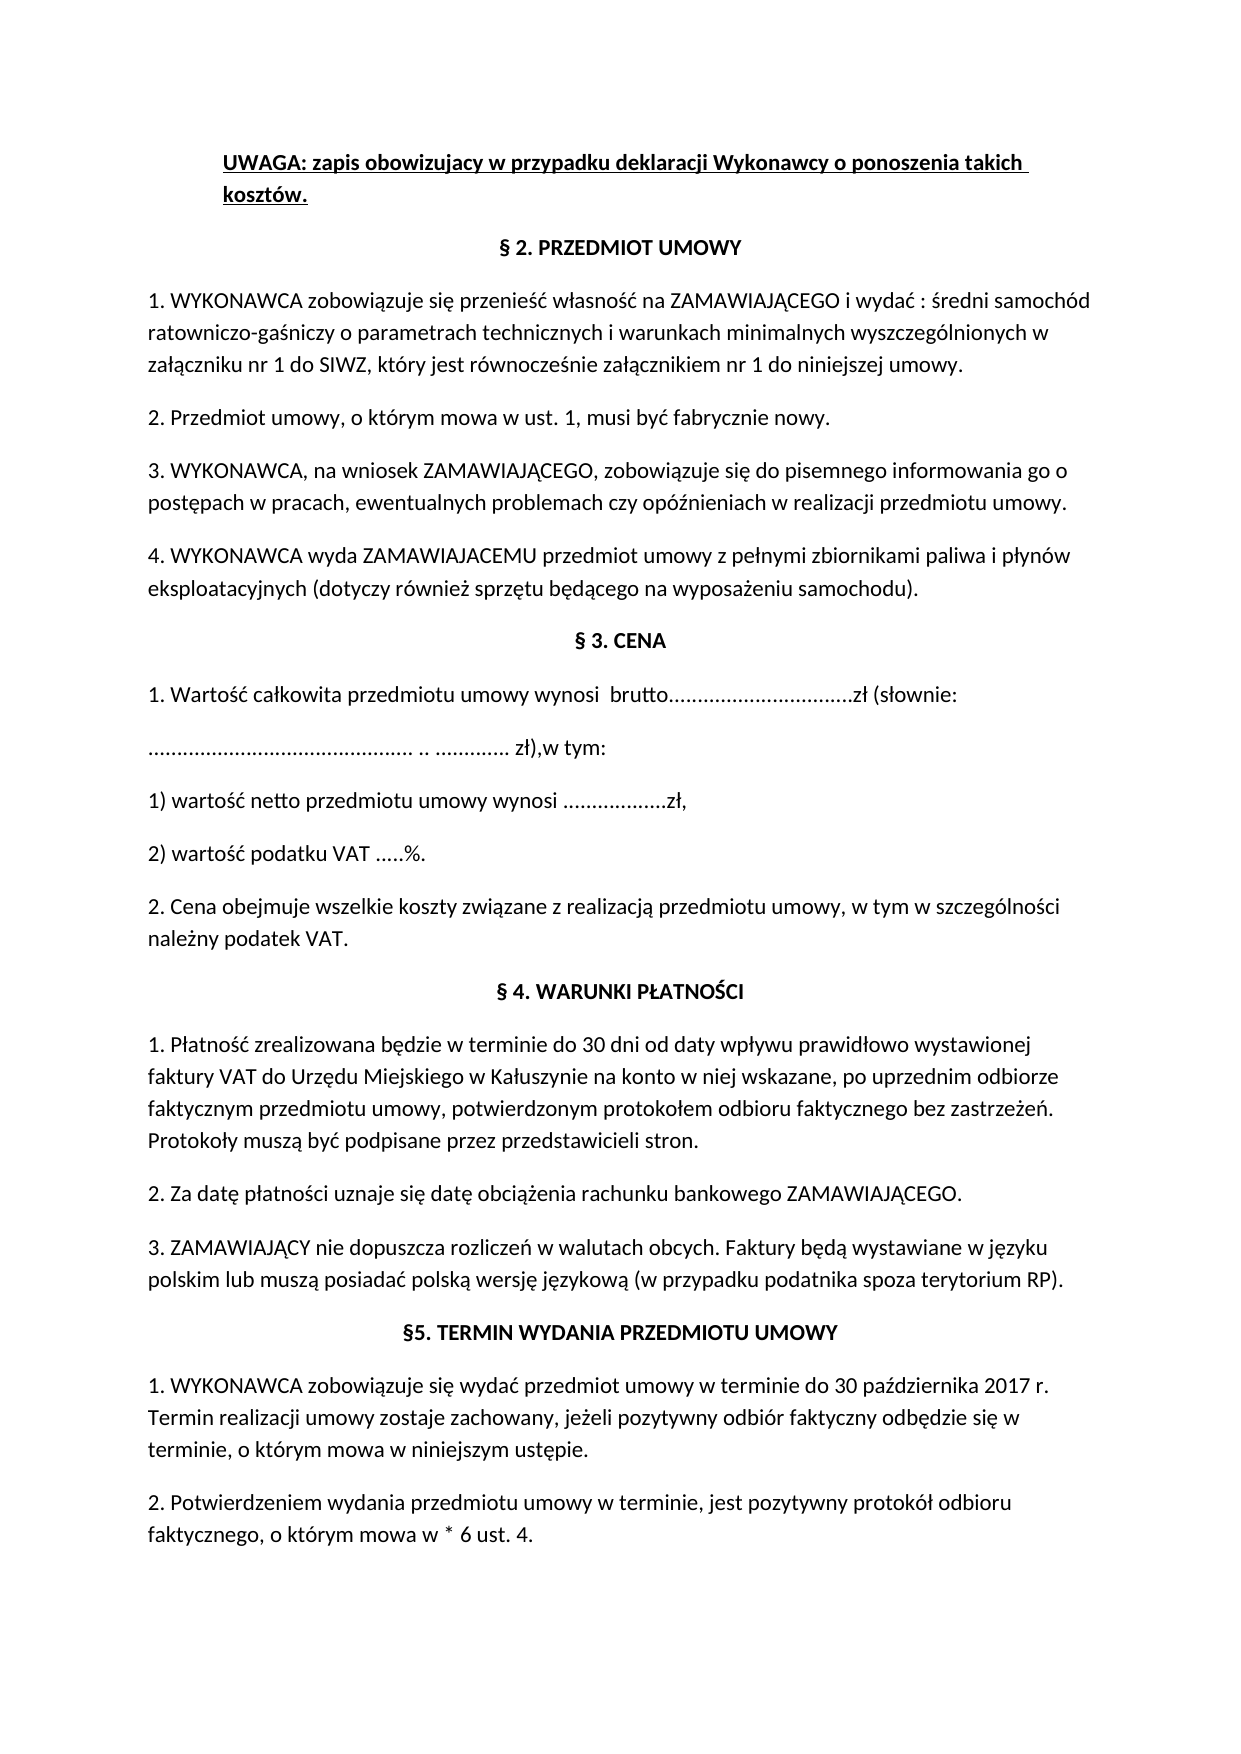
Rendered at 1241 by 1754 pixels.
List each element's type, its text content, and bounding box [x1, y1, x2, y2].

text 3. ZAMAWIAJĄCY nie dopuszcza rozliczeń w walutach obcych. Faktury będą wystawiane w języku polskim lub muszą posiadać polską wersję językową (w przypadku podatnika spoza terytorium RP). [148, 1233, 1093, 1293]
text 1. Wartość całkowita przedmiotu umowy wynosi brutto................................zł (słownie: [148, 680, 1093, 708]
text § 4. WARUNKI PŁATNOŚCI [148, 977, 1093, 1005]
text .............................................. .. ............. zł),w tym: [148, 733, 1093, 761]
text 1) wartość netto przedmiotu umowy wynosi ..................zł, [148, 786, 1093, 814]
text 4. WYKONAWCA wyda ZAMAWIAJACEMU przedmiot umowy z pełnymi zbiornikami paliwa i płynów eksploatacyjnych (dotyczy również sprzętu będącego na wyposażeniu samochodu). [148, 541, 1093, 602]
list UWAGA: zapis obowizujacy w przypadku deklaracji Wykonawcy o ponoszenia takich kosztów. [185, 148, 1093, 208]
text 1. Płatność zrealizowana będzie w terminie do 30 dni od daty wpływu prawidłowo wystawionej faktury VAT do Urzędu Miejskiego w Kałuszynie na konto w niej wskazane, po uprzednim odbiorze faktycznym przedmiotu umowy, potwierdzonym protokołem odbioru faktycznego bez zastrzeżeń. Protokoły muszą być podpisane przez przedstawicieli stron. [148, 1030, 1093, 1154]
text 1. WYKONAWCA zobowiązuje się wydać przedmiot umowy w terminie do 30 października 2017 r. Termin realizacji umowy zostaje zachowany, jeżeli pozytywny odbiór faktyczny odbędzie się w terminie, o którym mowa w niniejszym ustępie. [148, 1371, 1093, 1463]
text 2. Za datę płatności uznaje się datę obciążenia rachunku bankowego ZAMAWIAJĄCEGO. [148, 1179, 1093, 1208]
text § 2. PRZEDMIOT UMOWY [148, 233, 1093, 261]
text §5. TERMIN WYDANIA PRZEDMIOTU UMOWY [148, 1318, 1093, 1346]
text 2. Potwierdzeniem wydania przedmiotu umowy w terminie, jest pozytywny protokół odbioru faktycznego, o którym mowa w * 6 ust. 4. [148, 1488, 1093, 1548]
text 2. Cena obejmuje wszelkie koszty związane z realizacją przedmiotu umowy, w tym w szczególności należny podatek VAT. [148, 892, 1093, 952]
text § 3. CENA [148, 627, 1093, 655]
text 2) wartość podatku VAT .....%. [148, 839, 1093, 867]
text 3. WYKONAWCA, na wniosek ZAMAWIAJĄCEGO, zobowiązuje się do pisemnego informowania go o postępach w pracach, ewentualnych problemach czy opóźnieniach w realizacji przedmiotu umowy. [148, 456, 1093, 516]
text 2. Przedmiot umowy, o którym mowa w ust. 1, musi być fabrycznie nowy. [148, 403, 1093, 431]
text 1. WYKONAWCA zobowiązuje się przenieść własność na ZAMAWIAJĄCEGO i wydać : średni samochód ratowniczo-gaśniczy o parametrach technicznych i warunkach minimalnych wyszczególnionych w załączniku nr 1 do SIWZ, który jest równocześnie załącznikiem nr 1 do niniejszej umowy. [148, 286, 1093, 378]
